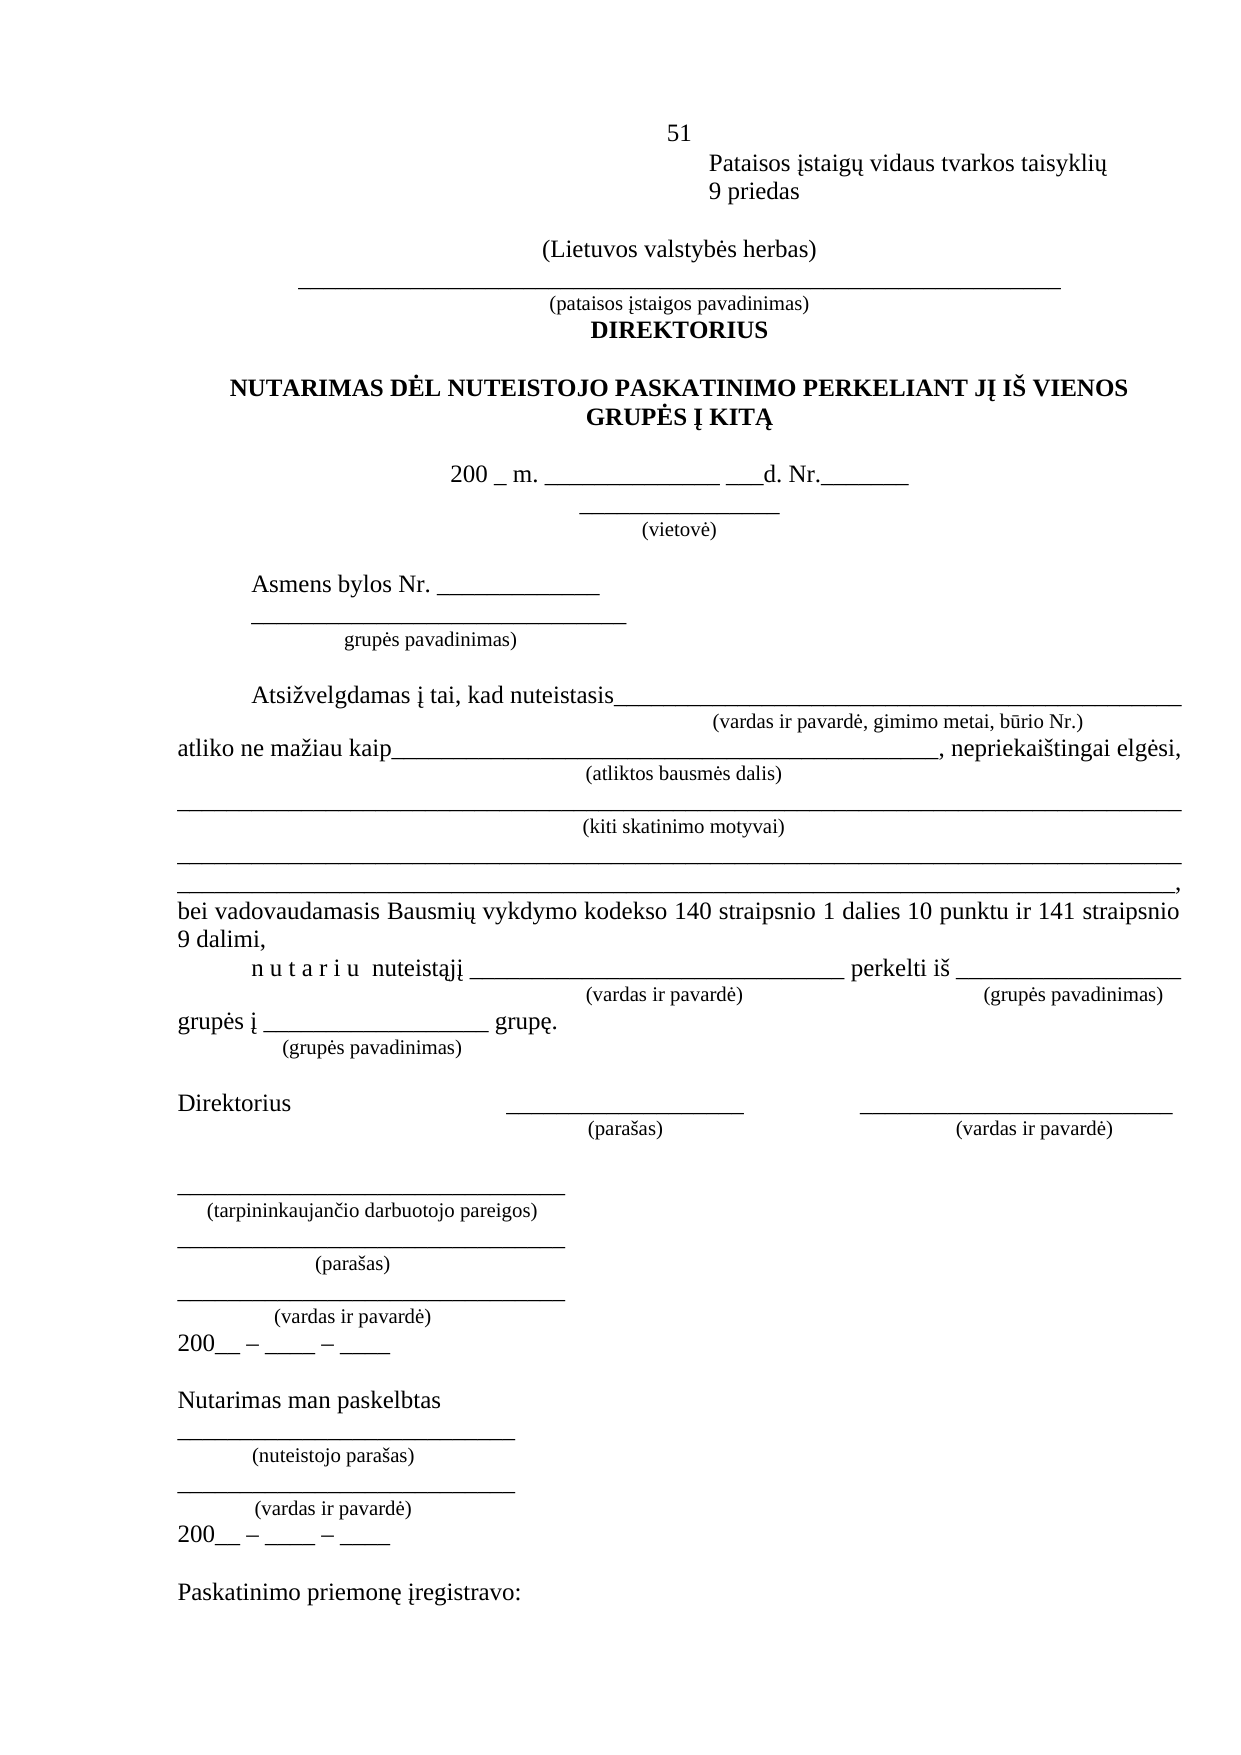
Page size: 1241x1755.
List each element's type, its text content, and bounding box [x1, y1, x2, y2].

text Asmens bylos Nr. _____________ [177, 569, 1181, 598]
text (vardas ir pavardė) (grupės pavadinimas) [177, 982, 1181, 1006]
text nutariu nuteistąjį perkelti iš __________________ [177, 953, 1181, 982]
text ___________________________ [177, 1467, 1181, 1495]
text ______________________________ [177, 598, 1181, 627]
text Pataisos įstaigų vidaus tvarkos taisyklių [709, 148, 1181, 176]
text DIREKTORIUS [177, 315, 1181, 344]
text (Lietuvos valstybės herbas) [177, 234, 1181, 263]
text (vardas ir pavardė) [177, 1495, 1181, 1519]
text 200__ – ____ – ____ [177, 1519, 1181, 1548]
text grupės pavadinimas) [177, 627, 1181, 651]
text (tarpininkaujančio darbuotojo pareigos) [177, 1198, 1181, 1222]
text (vardas ir pavardė) [177, 1303, 1181, 1328]
text _____________________________________________________________ [177, 263, 1181, 291]
text _______________________________ [177, 1275, 1181, 1303]
text bei vadovaudamasis Bausmių vykdymo kodekso 140 straipsnio 1 dalies 10 punktu ir 141 straipsnio 9 dalimi, [177, 896, 1181, 953]
text Nutarimas man paskelbtas [177, 1385, 1181, 1414]
text 9 priedas [177, 176, 1181, 205]
text , [177, 867, 1181, 896]
text (parašas) [177, 1251, 1181, 1275]
text (grupės pavadinimas) [177, 1035, 1181, 1059]
text grupės į __________________ grupę. [177, 1006, 1181, 1035]
text (vietovė) [177, 517, 1181, 541]
text _______________________________ [177, 1222, 1181, 1251]
text Atsižvelgdamas į tai, kad nuteistasis [177, 680, 1181, 708]
text (pataisos įstaigos pavadinimas) [177, 291, 1181, 315]
text 200__ – ____ – ____ [177, 1328, 1181, 1356]
text Direktorius ___________________ _________________________ [177, 1088, 1181, 1116]
text (parašas) (vardas ir pavardė) [177, 1116, 1181, 1140]
text (vardas ir pavardė, gimimo metai, būrio Nr.) [177, 708, 1181, 733]
text 200 _ m. ______________ ___d. Nr._______ [177, 459, 1181, 488]
text ________________ [177, 488, 1181, 517]
text Paskatinimo priemonę įregistravo: [177, 1577, 1181, 1606]
text (nuteistojo parašas) [177, 1443, 1181, 1467]
text (kiti skatinimo motyvai) [177, 814, 1181, 838]
text _______________________________ [177, 1169, 1181, 1198]
text ___________________________ [177, 1414, 1181, 1443]
text NUTARIMAS DĖL NUTEISTOJO PASKATINIMO PERKELIANT JĮ IŠ VIENOS GRUPĖS Į KITĄ [177, 373, 1181, 430]
text (atliktos bausmės dalis) [177, 761, 1181, 785]
text atliko ne mažiau kaip , nepriekaištingai elgėsi, [177, 733, 1181, 761]
